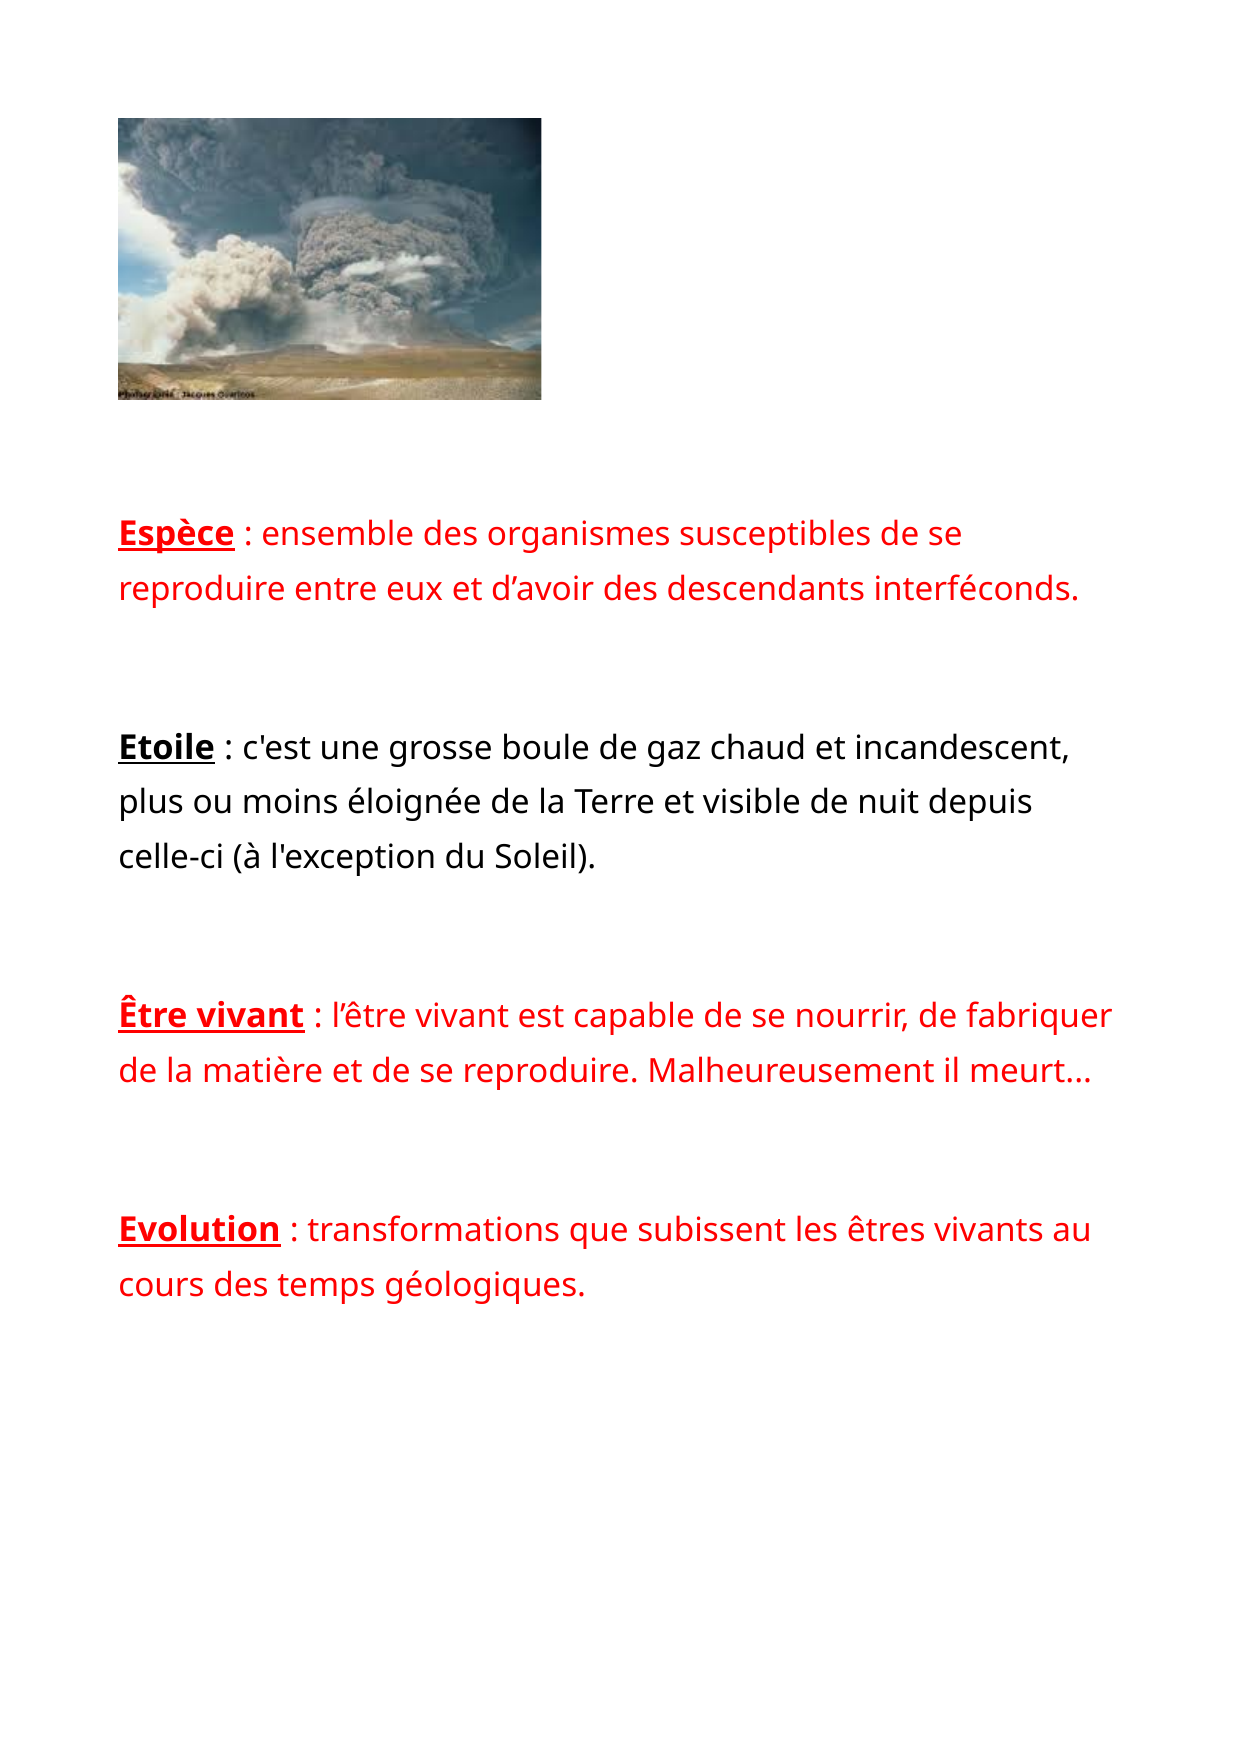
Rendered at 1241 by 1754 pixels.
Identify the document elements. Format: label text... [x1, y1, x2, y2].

text Espèce : ensemble des organismes susceptibles de se reproduire entre eux et d’avoir des descendants interféconds. [118, 508, 1122, 610]
picture [118, 118, 542, 400]
text Evolution : transformations que subissent les êtres vivants au cours des temps géologiques. [118, 1204, 1122, 1306]
text Être vivant : l’être vivant est capable de se nourrir, de fabriquer de la matière et de se reproduire. Malheureusement il meurt... [118, 991, 1122, 1092]
text Etoile : c'est une grosse boule de gaz chaud et incandescent, plus ou moins éloignée de la Terre et visible de nuit depuis celle-ci (à l'exception du Soleil). [118, 722, 1122, 878]
